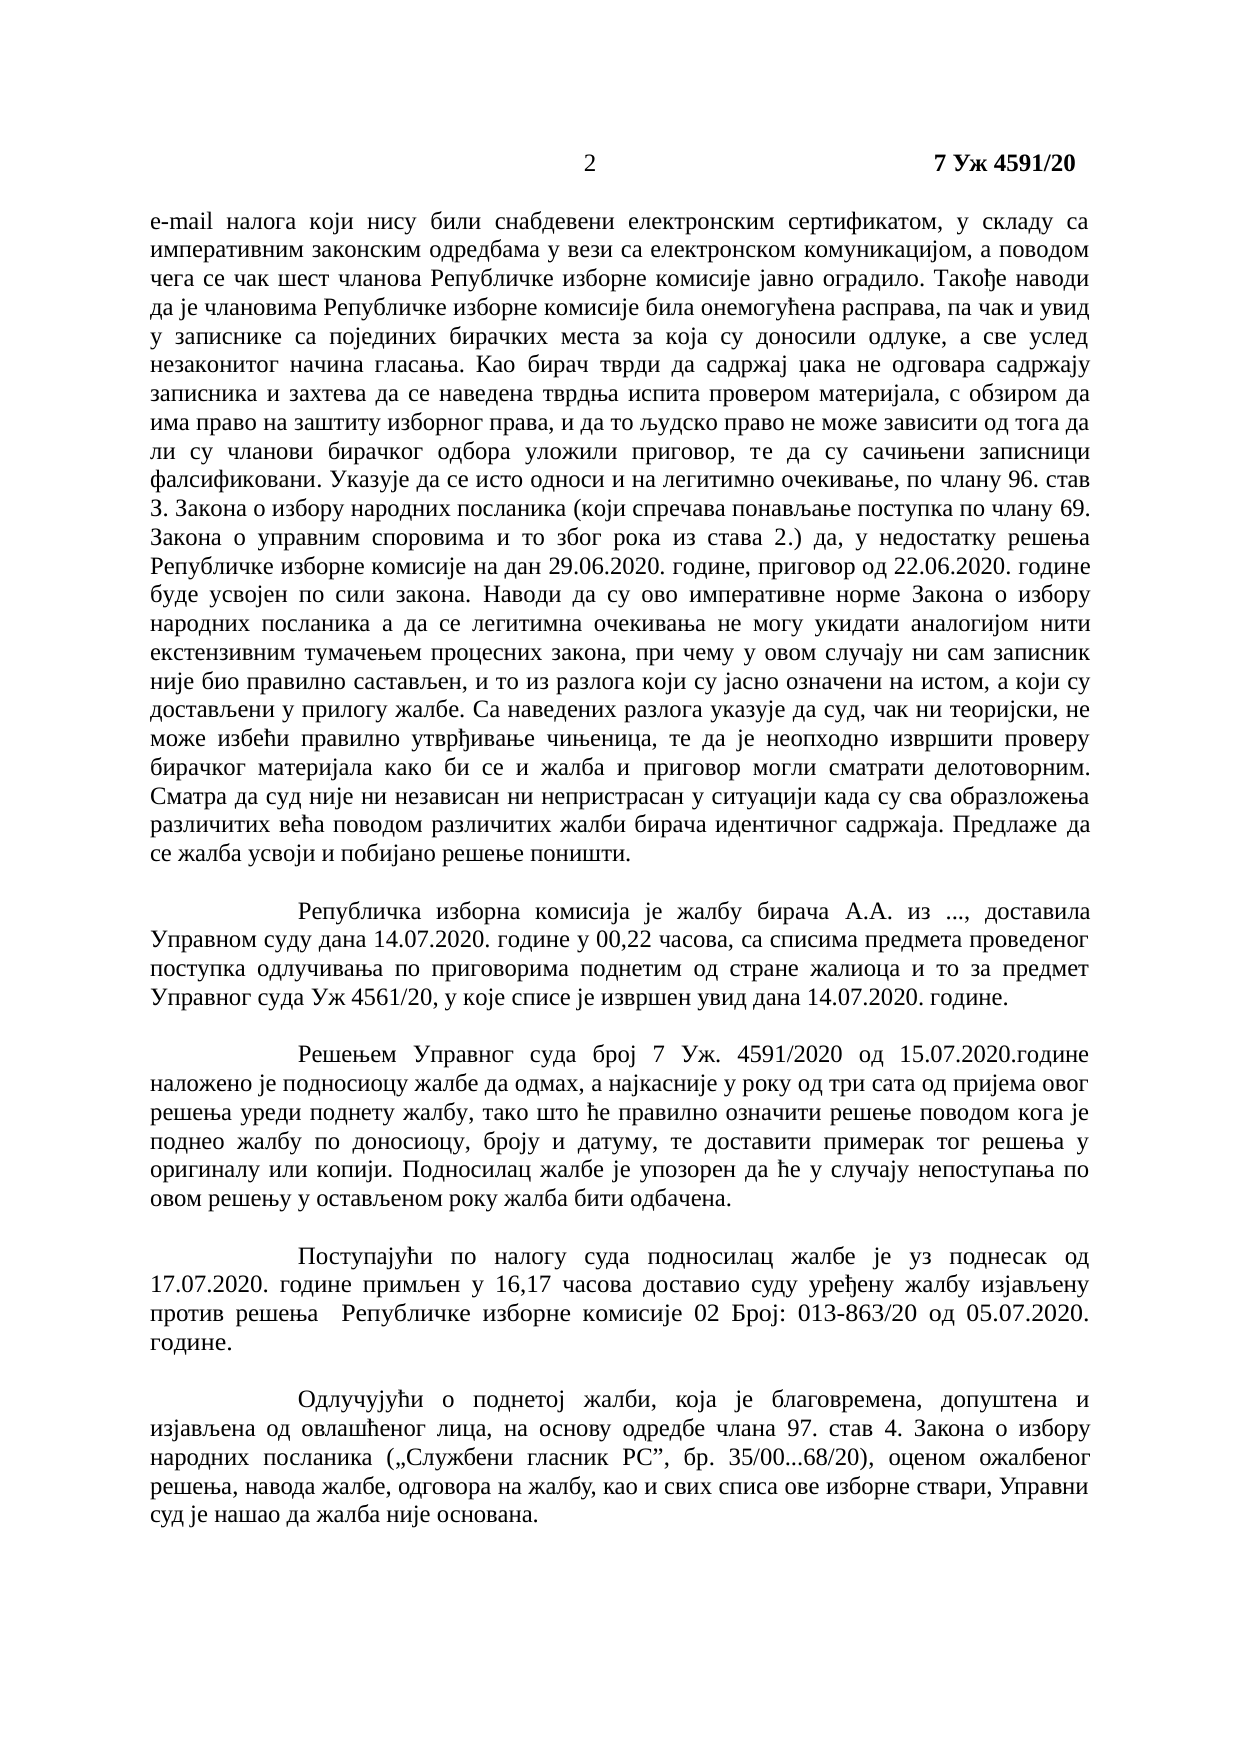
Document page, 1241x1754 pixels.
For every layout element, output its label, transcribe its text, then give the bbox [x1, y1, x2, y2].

text e-mail налога који нису били снабдевени електронским сертификатом, у складу са императивним законским одредбама у вези са електронском комуникацијом, а поводом чега се чак шест чланова Републичке изборне комисије јавно оградило. Такође наводи да је члановима Републичке изборне комисије била онемогућена расправа, па чак и увид у записнике са појединих бирачких места за која су доносили одлуке, а све услед незаконитог начина гласања. Као бирач тврди да садржај џака не одговара садржају записника и захтева да се наведена тврдња испита провером материјала, с обзиром да има право на заштиту изборног права, и да то људско право не може зависити од тога да ли су чланови бирачког одбора уложили приговор, те да су сачињени записници фалсификовани. Указује да се исто односи и на легитимно очекивање, по члану 96. став З. Закона о избору народних посланика (који спречава понављање поступка по члану 69. Закона о управним споровима и то због рока из става 2.) да, у недостатку решења Републичке изборне комисије на дан 29.06.2020. године, приговор од 22.06.2020. године буде усвојен по сили закона. Наводи да су ово императивне норме Закона о избору народних посланика а да се легитимна очекивања не могу укидати аналогијом нити екстензивним тумачењем процесних закона, при чему у овом случају ни сам записник није био правилно састављен, и то из разлога који су јасно означени на истом, а који су достављени у прилогу жалбе. Са наведених разлога указује да суд, чак ни теоријски, не може избећи правилно утврђивање чињеница, те да је неопходно извршити проверу бирачког материјала како би се и жалба и приговор могли сматрати делотоворним. Сматра да суд није ни независан ни непристрасан у ситуацији када су сва образложења различитих већа поводом различитих жалби бирача идентичног садржаја. Предлаже да се жалба усвоји и побијано решење поништи. [150, 206, 1091, 867]
text Републичка изборна комисија је жалбу бирача A.A. из ..., доставила Управном суду дана 14.07.2020. године у 00,22 часова, са списима предмета проведеног поступка одлучивања по приговорима поднетим од стране жалиоца и то за предмет Управног суда Уж 4561/20, у које списе је извршен увид дана 14.07.2020. године. [150, 896, 1091, 1011]
text Поступајући по налогу суда подносилац жалбе је уз поднесак од 17.07.2020. године примљен у 16,17 часова доставио суду уређену жалбу изјављену против решења Републичке изборне комисије 02 Број: 013-863/20 од 05.07.2020. године. [150, 1241, 1091, 1356]
text Одлучујући о поднетој жалби, која је благовремена, допуштена и изјављена од овлашћеног лица, на основу одредбе члана 97. став 4. Закона о избору народних посланика („Службени гласник РС”, бр. 35/00...68/20), оценом ожалбеног решења, навода жалбе, одговора на жалбу, као и свих списа ове изборне ствари, Управни суд је нашао да жалба није основана. [150, 1384, 1091, 1528]
text Решењем Управног суда број 7 Уж. 4591/2020 од 15.07.2020.године наложено је подносиоцу жалбе да одмах, а најкасније у року од три сата од пријема овог решења уреди поднету жалбу, тако што ће правилно означити решење поводом кога је поднео жалбу по доносиоцу, броју и датуму, те доставити примерак тог решења у оригиналу или копији. Подносилац жалбе је упозорен да ће у случају непоступања по овом решењу у остављеном року жалба бити одбачена. [150, 1039, 1091, 1212]
